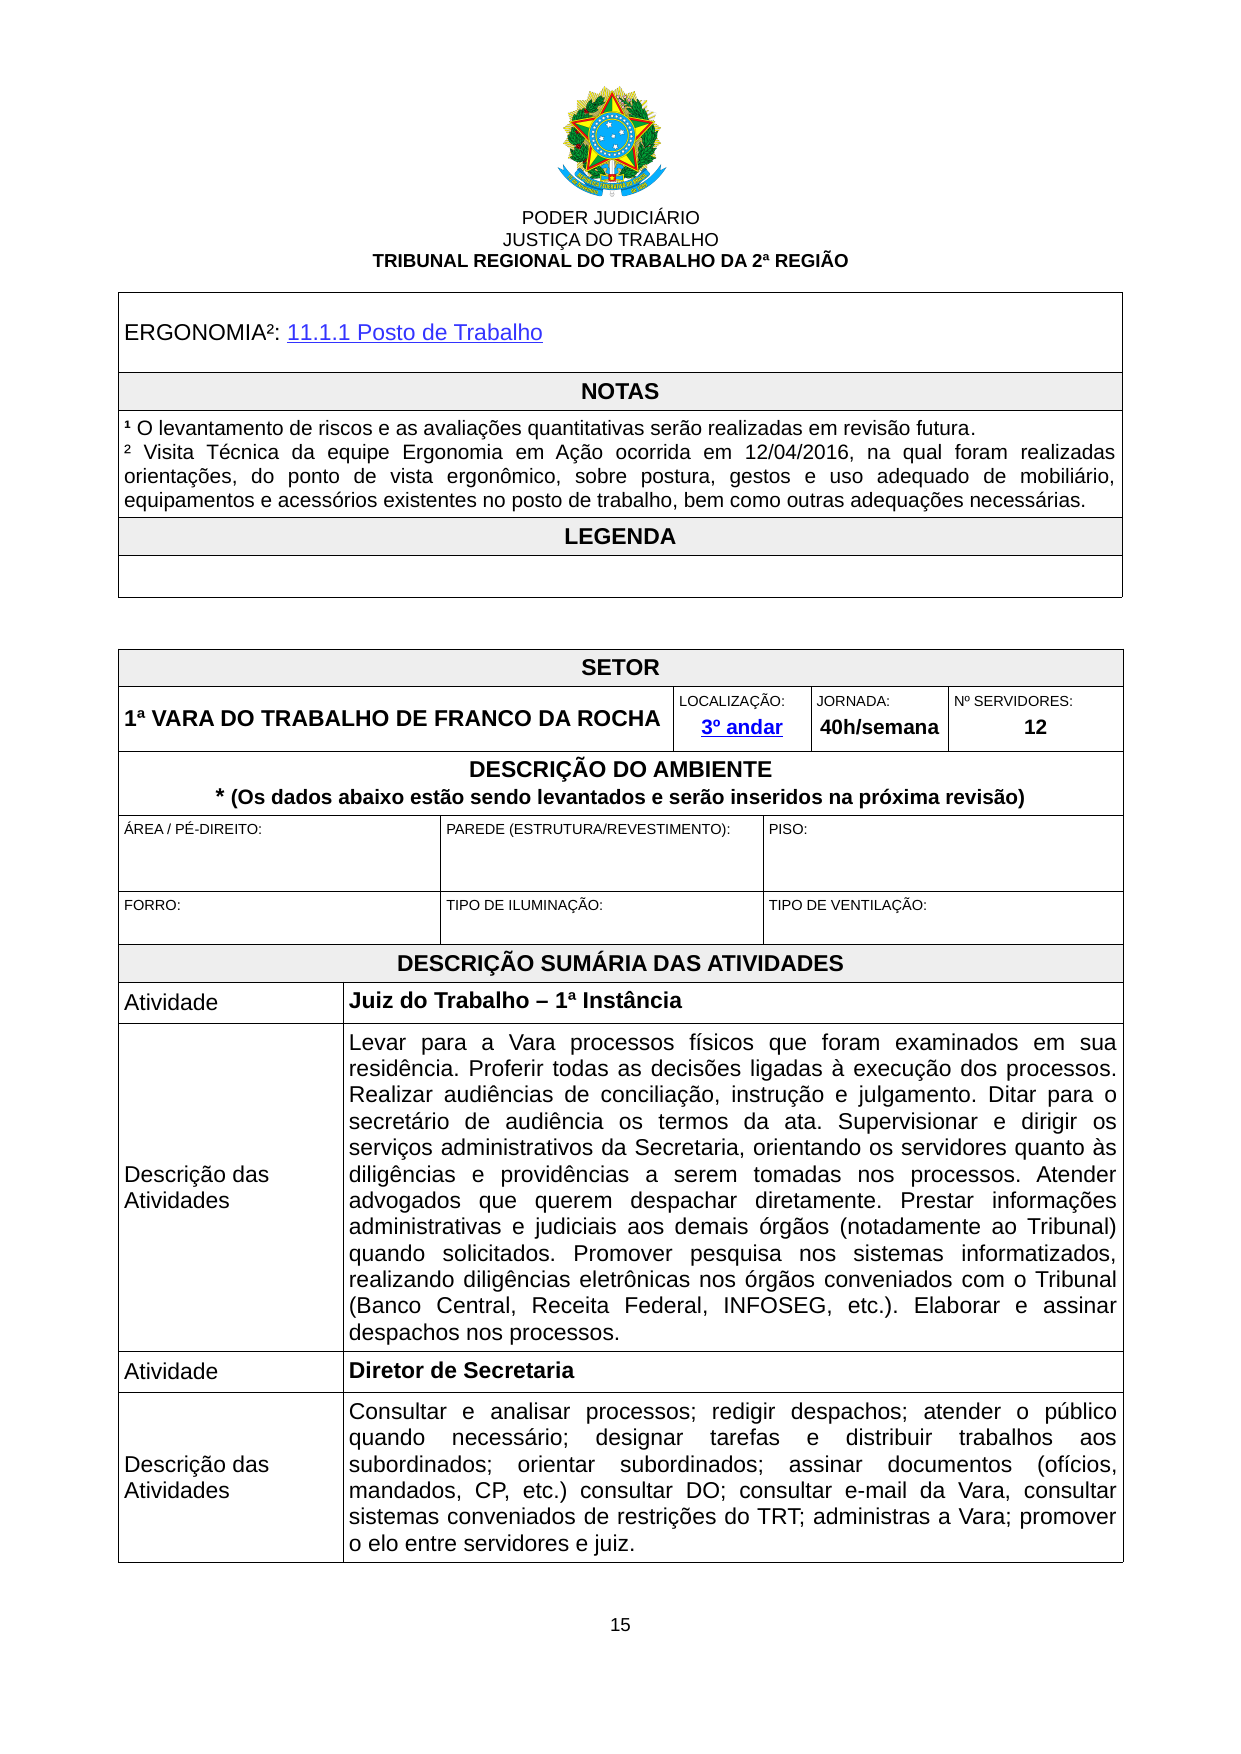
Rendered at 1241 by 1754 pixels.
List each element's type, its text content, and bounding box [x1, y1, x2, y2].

table_header SETOR [119, 650, 1123, 686]
table_cell PAREDE (ESTRUTURA/REVESTIMENTO): [441, 816, 763, 891]
table_cell Consultar e analisar processos; redigir despachos; atender o público quando necessário; designar tarefas e distribuir trabalhos aos subordinados; orientar subordinados; assinar documentos (ofícios, mandados, CP, etc.) consultar DO; consultar e-mail da Vara, consultar sistemas conveniados de restrições do TRT; administras a Vara; promover o elo entre servidores e juiz. [344, 1393, 1123, 1562]
table_cell 1ª VARA DO TRABALHO DE FRANCO DA ROCHA [119, 687, 673, 751]
table_cell LEGENDA [119, 518, 1122, 555]
table_cell JORNADA: 40h/semana [812, 687, 948, 751]
table_cell Atividade [119, 1352, 343, 1392]
table_cell Descrição das Atividades [119, 1393, 343, 1562]
table_cell Levar para a Vara processos físicos que foram examinados em sua residência. Proferir todas as decisões ligadas à execução dos processos. Realizar audiências de conciliação, instrução e julgamento. Ditar para o secretário de audiência os termos da ata. Supervisionar e dirigir os serviços administrativos da Secretaria, orientando os servidores quanto às diligências e providências a serem tomadas nos processos. Atender advogados que querem despachar diretamente. Prestar informações administrativas e judiciais aos demais órgãos (notadamente ao Tribunal) quando solicitados. Promover pesquisa nos sistemas informatizados, realizando diligências eletrônicas nos órgãos conveniados com o Tribunal (Banco Central, Receita Federal, INFOSEG, etc.). Elaborar e assinar despachos nos processos. [344, 1024, 1123, 1351]
table_cell [119, 556, 1122, 597]
table_cell Atividade [119, 983, 343, 1023]
table_cell Diretor de Secretaria [344, 1352, 1123, 1392]
table_cell TIPO DE ILUMINAÇÃO: [441, 892, 763, 944]
table_cell PISO: [764, 816, 1123, 891]
table_cell Nº SERVIDORES: 12 [949, 687, 1123, 751]
table_cell NOTAS [119, 373, 1122, 410]
table_cell LOCALIZAÇÃO: 3º andar [674, 687, 811, 751]
table_cell ÁREA / PÉ-DIREITO: [119, 816, 440, 891]
table_cell ¹ O levantamento de riscos e as avaliações quantitativas serão realizadas em revisão futura. ² Visita Técnica da equipe Ergonomia em Ação ocorrida em 12/04/2016, na qual foram realizadas orientações, do ponto de vista ergonômico, sobre postura, gestos e uso adequado de mobiliário, equipamentos e acessórios existentes no posto de trabalho, bem como outras adequações necessárias. [119, 411, 1122, 517]
table_cell Descrição das Atividades [119, 1024, 343, 1351]
table_cell Juiz do Trabalho – 1ª Instância [344, 983, 1123, 1023]
table_cell ERGONOMIA²: 11.1.1 Posto de Trabalho [119, 293, 1122, 372]
table_cell DESCRIÇÃO DO AMBIENTE * (Os dados abaixo estão sendo levantados e serão inseridos na próxima revisão) [119, 752, 1123, 815]
table_cell FORRO: [119, 892, 440, 944]
table_cell TIPO DE VENTILAÇÃO: [764, 892, 1123, 944]
table_cell DESCRIÇÃO SUMÁRIA DAS ATIVIDADES [119, 945, 1123, 982]
